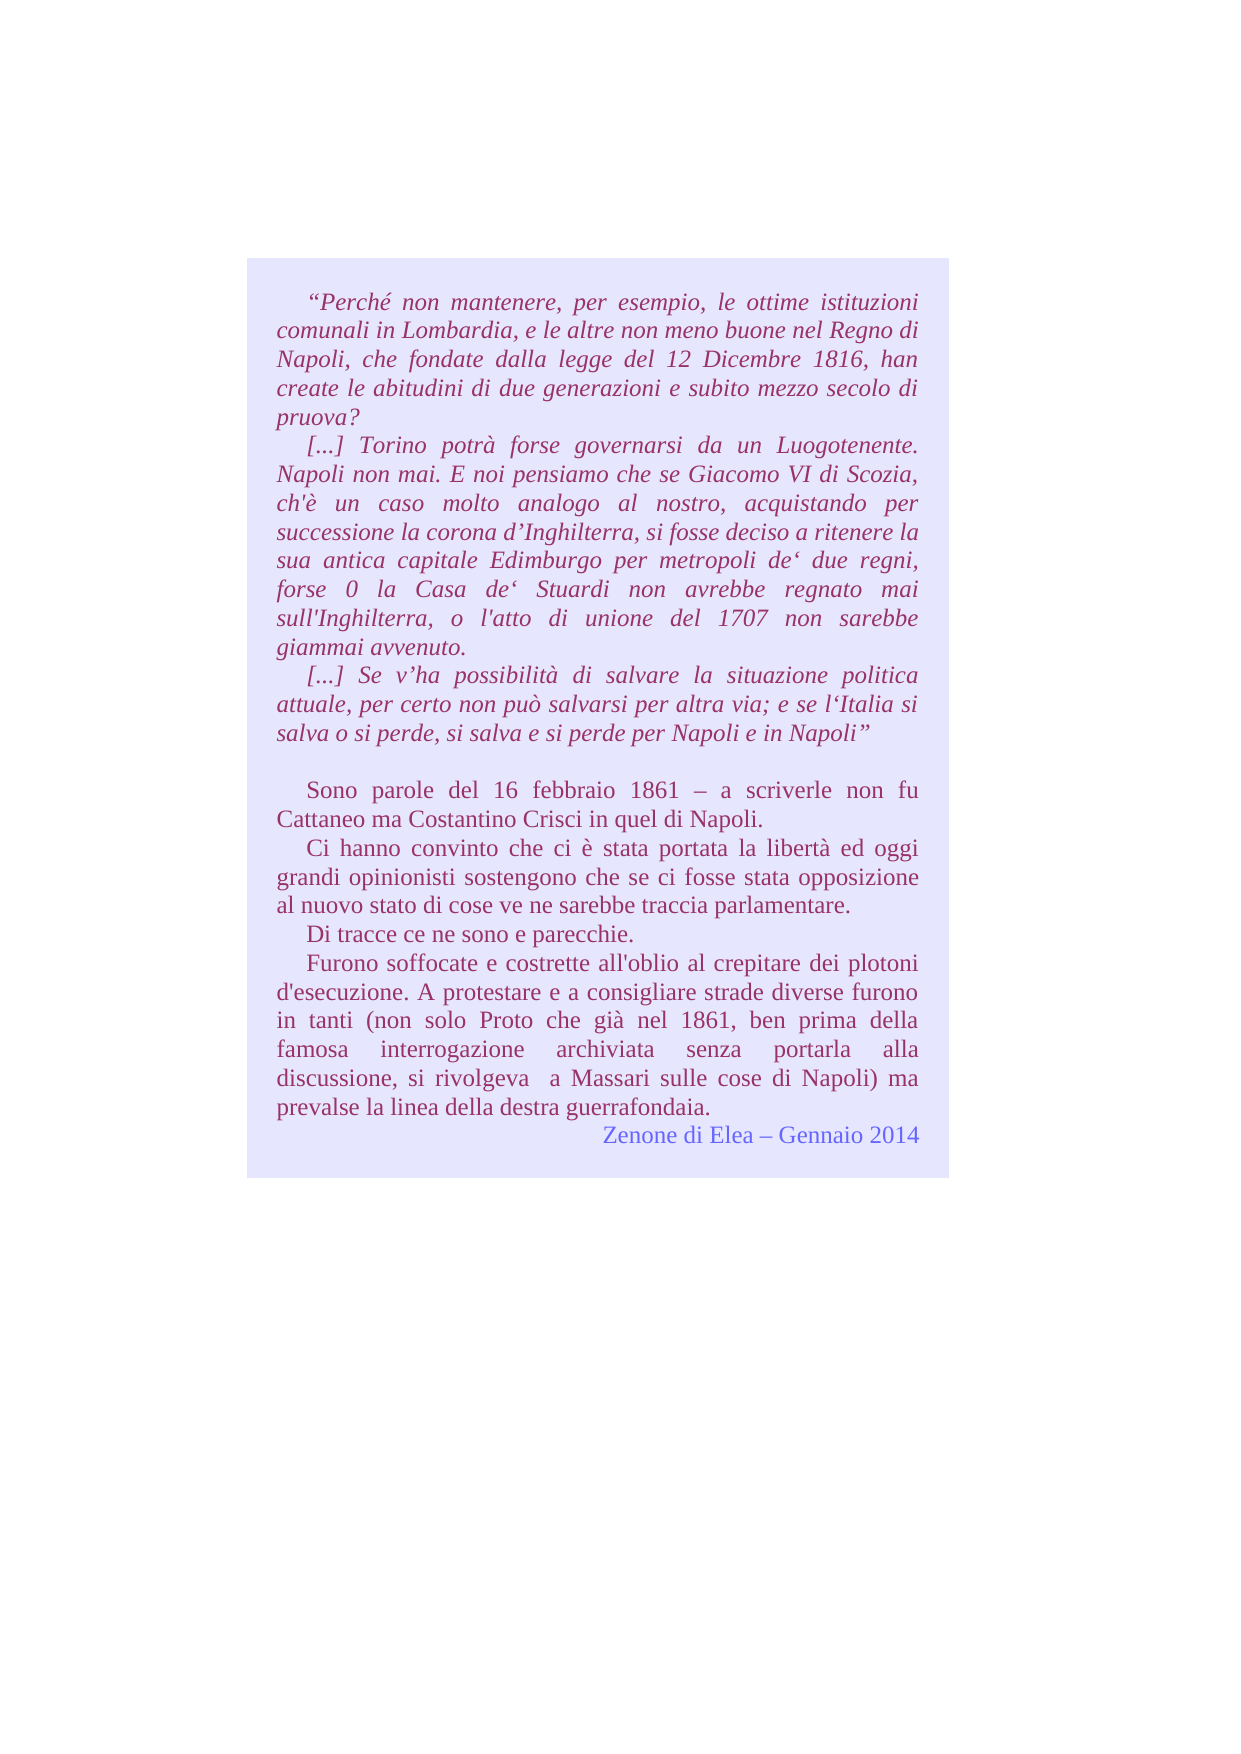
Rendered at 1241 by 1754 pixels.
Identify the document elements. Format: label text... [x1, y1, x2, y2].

table_header “Perché non mantenere, per esempio, le ottime istituzioni comunali in Lombardia, e le altre non meno buone nel Regno di Napoli, che fondate dalla legge del 12 Dicembre 1816, han create le abitudini di due generazioni e subito mezzo secolo di pruova? [...] Torino potrà forse governarsi da un Luogotenente. Napoli non mai. E noi pensiamo che se Giacomo VI di Scozia, ch'è un caso molto analogo al nostro, acquistando per successione la corona d’Inghilterra, si fosse deciso a ritenere la sua antica capitale Edimburgo per metropoli de‘ due regni, forse 0 la Casa de‘ Stuardi non avrebbe regnato mai sull'Inghilterra, o l'atto di unione del 1707 non sarebbe giammai avvenuto. [...] Se v’ha possibilità di salvare la situazione politica attuale, per certo non può salvarsi per altra via; e se l‘Italia si salva o si perde, si salva e si perde per Napoli e in Napoli” Sono parole del 16 febbraio 1861 – a scriverle non fu Cattaneo ma Costantino Crisci in quel di Napoli. Ci hanno convinto che ci è stata portata la libertà ed oggi grandi opinionisti sostengono che se ci fosse stata opposizione al nuovo stato di cose ve ne sarebbe traccia parlamentare. Di tracce ce ne sono e parecchie. Furono soffocate e costrette all'oblio al crepitare dei plotoni d'esecuzione. A protestare e a consigliare strade diverse furono in tanti (non solo Proto che già nel 1861, ben prima della famosa interrogazione archiviata senza portarla alla discussione, si rivolgeva a Massari sulle cose di Napoli) ma prevalse la linea della destra guerrafondaia. Zenone di Elea – Gennaio 2014 [247, 258, 949, 1178]
